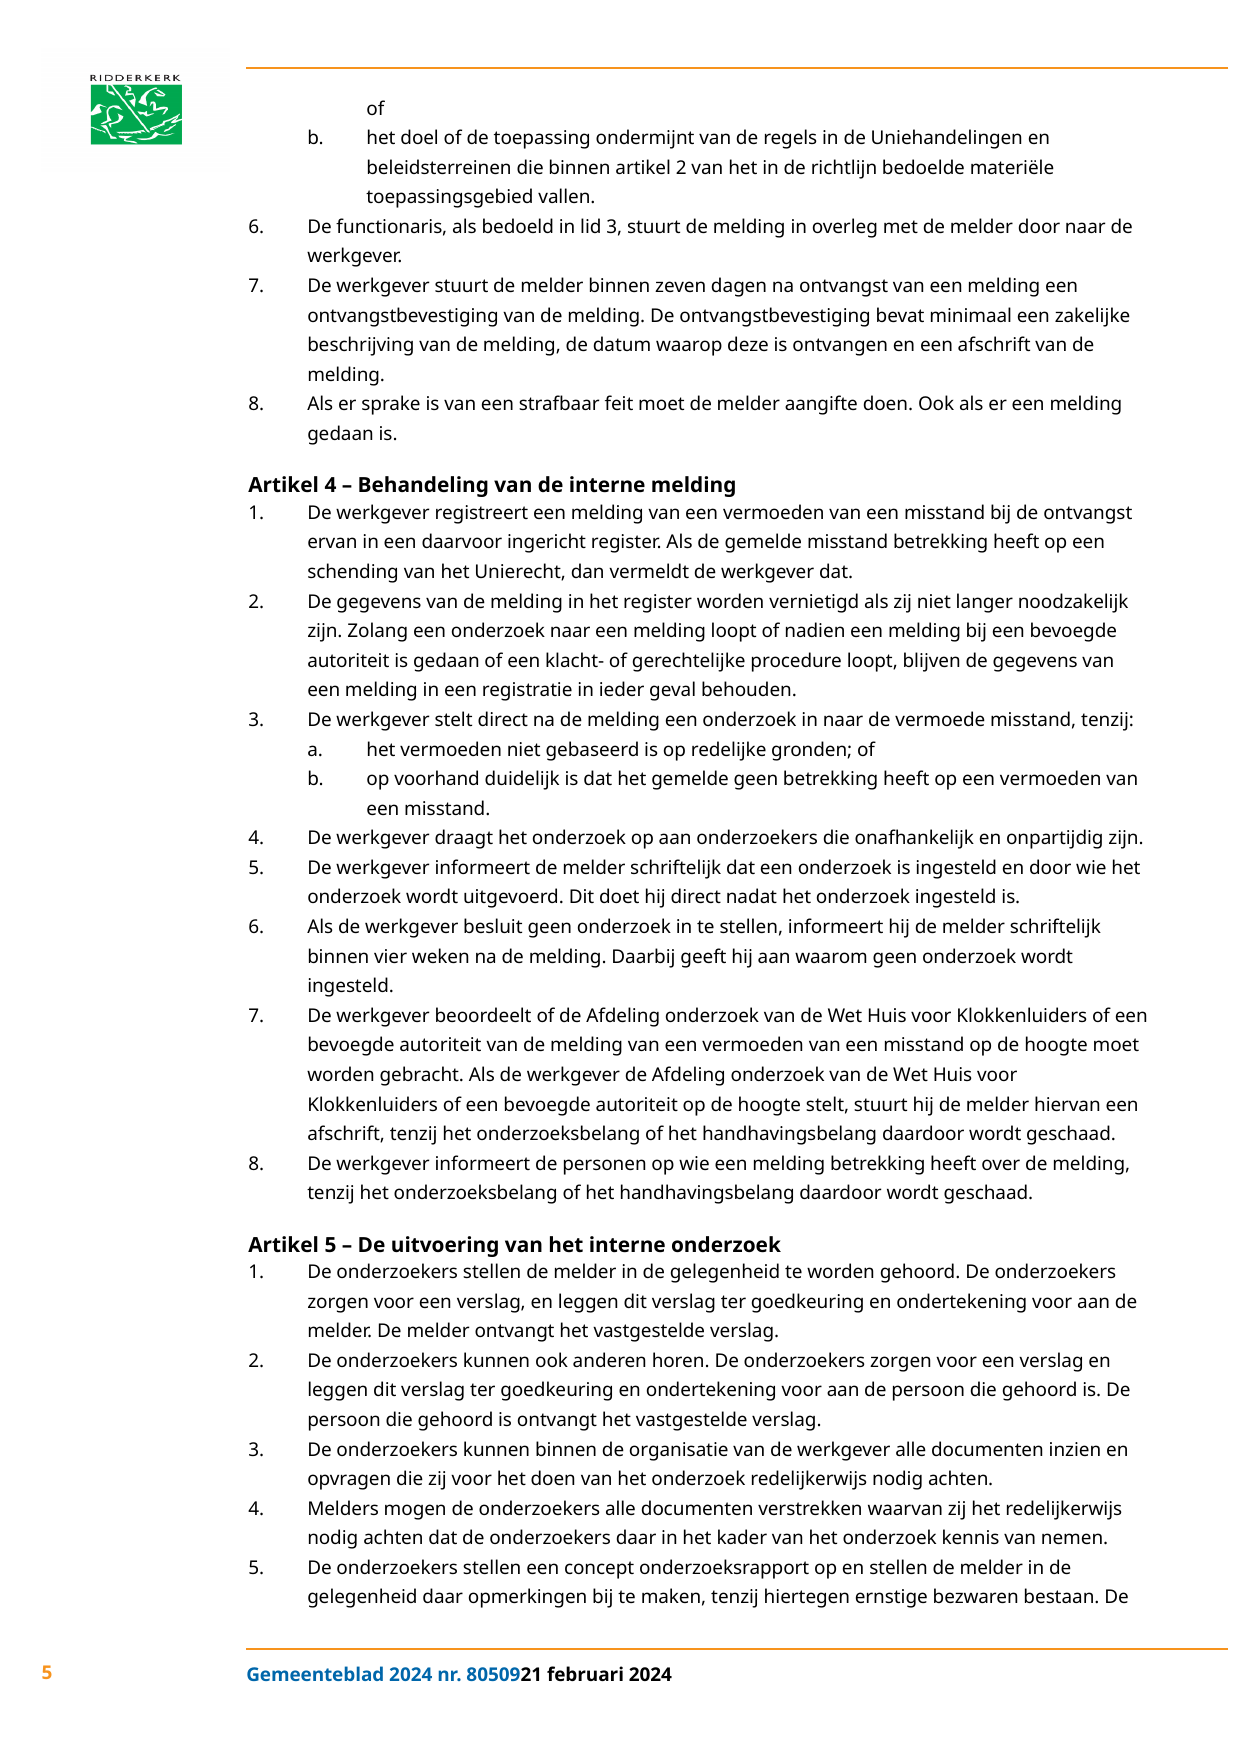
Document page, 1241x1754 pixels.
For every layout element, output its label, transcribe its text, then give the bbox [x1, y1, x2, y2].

list Melders mogen de onderzoekers alle documenten verstrekken waarvan zij het redelijkerwijs nodig achten dat de onderzoekers daar in het kader van het onderzoek kennis van nemen. [248, 1495, 1152, 1550]
list De werkgever stelt direct na de melding een onderzoek in naar de vermoede misstand, tenzij: [248, 706, 1152, 732]
text Artikel 4 – Behandeling van de interne melding [248, 471, 1152, 499]
list De werkgever beoordeelt of de Afdeling onderzoek van de Wet Huis voor Klokkenluiders of een bevoegde autoriteit van de melding van een vermoeden van een misstand op de hoogte moet worden gebracht. Als de werkgever de Afdeling onderzoek van de Wet Huis voor Klokkenluiders of een bevoegde autoriteit op de hoogte stelt, stuurt hij de melder hiervan een afschrift, tenzij het onderzoeksbelang of het handhavingsbelang daardoor wordt geschaad. [248, 1002, 1152, 1146]
list De werkgever informeert de personen op wie een melding betrekking heeft over de melding, tenzij het onderzoeksbelang of het handhavingsbelang daardoor wordt geschaad. [248, 1150, 1152, 1205]
list De gegevens van de melding in het register worden vernietigd als zij niet langer noodzakelijk zijn. Zolang een onderzoek naar een melding loopt of nadien een melding bij een bevoegde autoriteit is gedaan of een klacht- of gerechtelijke procedure loopt, blijven de gegevens van een melding in een registratie in ieder geval behouden. [248, 588, 1152, 702]
list De werkgever stuurt de melder binnen zeven dagen na ontvangst van een melding een ontvangstbevestiging van de melding. De ontvangstbevestiging bevat minimaal een zakelijke beschrijving van de melding, de datum waarop deze is ontvangen en een afschrift van de melding. [248, 272, 1152, 387]
list De functionaris, als bedoeld in lid 3, stuurt de melding in overleg met de melder door naar de werkgever. [248, 213, 1152, 268]
list De werkgever informeert de melder schriftelijk dat een onderzoek is ingesteld en door wie het onderzoek wordt uitgevoerd. Dit doet hij direct nadat het onderzoek ingesteld is. [248, 854, 1152, 909]
list De onderzoekers kunnen ook anderen horen. De onderzoekers zorgen voor een verslag en leggen dit verslag ter goedkeuring en ondertekening voor aan de persoon die gehoord is. De persoon die gehoord is ontvangt het vastgestelde verslag. [248, 1347, 1152, 1432]
list De werkgever draagt het onderzoek op aan onderzoekers die onafhankelijk en onpartijdig zijn. [248, 824, 1152, 850]
list Als de werkgever besluit geen onderzoek in te stellen, informeert hij de melder schriftelijk binnen vier weken na de melding. Daarbij geeft hij aan waarom geen onderzoek wordt ingesteld. [248, 913, 1152, 998]
list het doel of de toepassing ondermijnt van de regels in de Uniehandelingen en beleidsterreinen die binnen artikel 2 van het in de richtlijn bedoelde materiële toepassingsgebied vallen. [307, 124, 1152, 209]
list op voorhand duidelijk is dat het gemelde geen betrekking heeft op een vermoeden van een misstand. [307, 765, 1152, 821]
list het vermoeden niet gebaseerd is op redelijke gronden; of [307, 736, 1152, 761]
list De onderzoekers kunnen binnen de organisatie van de werkgever alle documenten inzien en opvragen die zij voor het doen van het onderzoek redelijkerwijs nodig achten. [248, 1436, 1152, 1491]
list De werkgever registreert een melding van een vermoeden van een misstand bij de ontvangst ervan in een daarvoor ingericht register. Als de gemelde misstand betrekking heeft op een schending van het Unierecht, dan vermeldt de werkgever dat. [248, 499, 1152, 584]
picture [41, 47, 231, 172]
list De onderzoekers stellen de melder in de gelegenheid te worden gehoord. De onderzoekers zorgen voor een verslag, en leggen dit verslag ter goedkeuring en ondertekening voor aan de melder. De melder ontvangt het vastgestelde verslag. [248, 1258, 1152, 1343]
list of [307, 95, 1152, 121]
list De onderzoekers stellen een concept onderzoeksrapport op en stellen de melder in de gelegenheid daar opmerkingen bij te maken, tenzij hiertegen ernstige bezwaren bestaan. De [248, 1554, 1152, 1609]
list Als er sprake is van een strafbaar feit moet de melder aangifte doen. Ook als er een melding gedaan is. [248, 391, 1152, 446]
text Artikel 5 – De uitvoering van het interne onderzoek [248, 1230, 1152, 1258]
